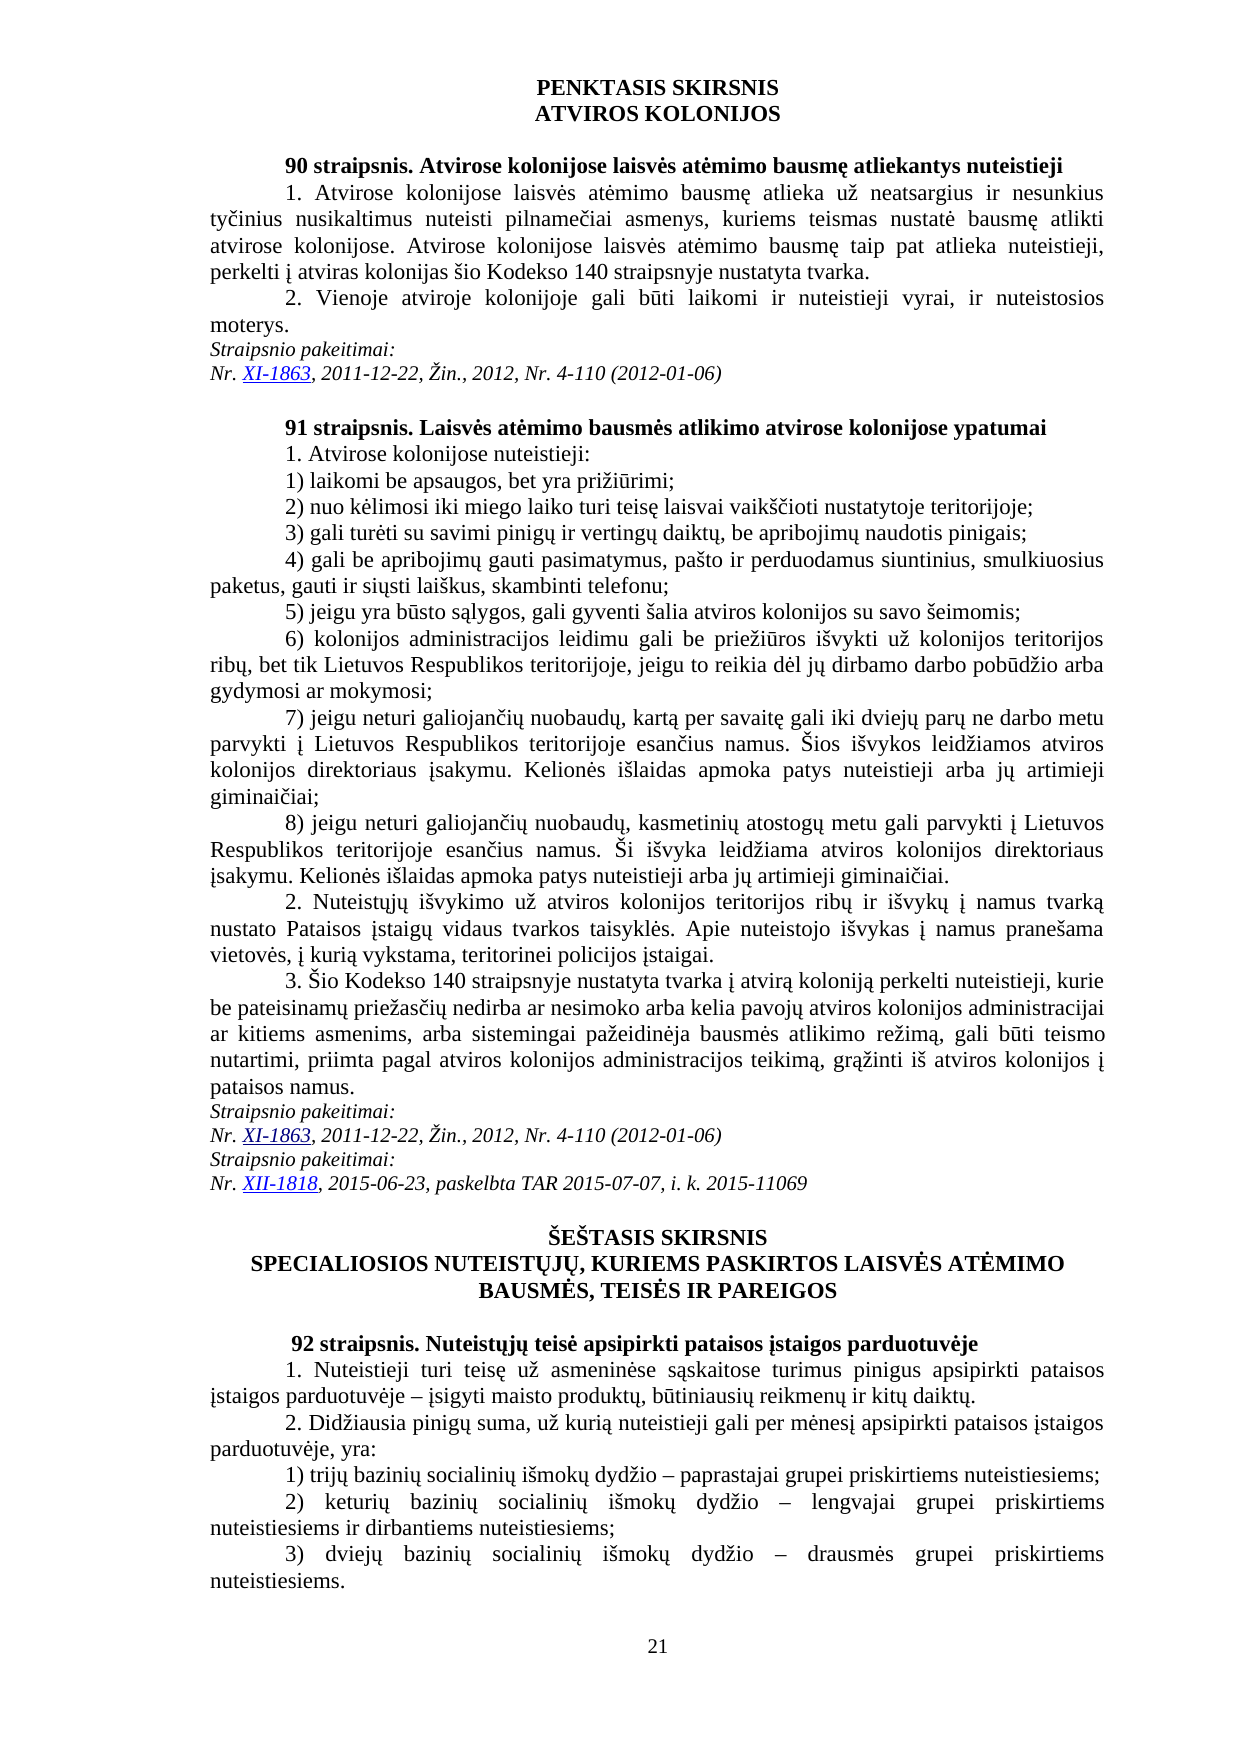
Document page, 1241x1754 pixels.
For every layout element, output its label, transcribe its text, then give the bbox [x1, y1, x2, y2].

text 3. Šio Kodekso 140 straipsnyje nustatyta tvarka į atvirą koloniją perkelti nuteistieji, kurie be pateisinamų priežasčių nedirba ar nesimoko arba kelia pavojų atviros kolonijos administracijai ar kitiems asmenims, arba sistemingai pažeidinėja bausmės atlikimo režimą, gali būti teismo nutartimi, priimta pagal atviros kolonijos administracijos teikimą, grąžinti iš atviros kolonijos į pataisos namus. [210, 967, 1106, 1099]
text 7) jeigu neturi galiojančių nuobaudų, kartą per savaitę gali iki dviejų parų ne darbo metu parvykti į Lietuvos Respublikos teritorijoje esančius namus. Šios išvykos leidžiamos atviros kolonijos direktoriaus įsakymu. Kelionės išlaidas apmoka patys nuteistieji arba jų artimieji giminaičiai; [210, 704, 1106, 809]
text 2) nuo kėlimosi iki miego laiko turi teisę laisvai vaikščioti nustatytoje teritorijoje; [210, 493, 1106, 519]
text Nr. XI-1863, 2011-12-22, Žin., 2012, Nr. 4-110 (2012-01-06) [210, 1123, 1106, 1147]
text 92 straipsnis. Nuteistųjų teisė apsipirkti pataisos įstaigos parduotuvėje [210, 1329, 1106, 1356]
subtitle ATVIROS KOLONIJOS [210, 100, 1106, 126]
text Straipsnio pakeitimai: [210, 1147, 1106, 1171]
text 3) gali turėti su savimi pinigų ir vertingų daiktų, be apribojimų naudotis pinigais; [210, 519, 1106, 546]
text 1. Nuteistieji turi teisę už asmeninėse sąskaitose turimus pinigus apsipirkti pataisos įstaigos parduotuvėje – įsigyti maisto produktų, būtiniausių reikmenų ir kitų daiktų. [210, 1356, 1106, 1409]
text SPECIALIOSIOS NUTEISTŲJŲ, KURIEMS PASKIRTOS LAISVĖS ATĖMIMO BAUSMĖS, TEISĖS IR PAREIGOS [210, 1251, 1106, 1303]
text 2. Didžiausia pinigų suma, už kurią nuteistieji gali per mėnesį apsipirkti pataisos įstaigos parduotuvėje, yra: [210, 1409, 1106, 1461]
text 6) kolonijos administracijos leidimu gali be priežiūros išvykti už kolonijos teritorijos ribų, bet tik Lietuvos Respublikos teritorijoje, jeigu to reikia dėl jų dirbamo darbo pobūdžio arba gydymosi ar mokymosi; [210, 625, 1106, 704]
text 2. Nuteistųjų išvykimo už atviros kolonijos teritorijos ribų ir išvykų į namus tvarką nustato Pataisos įstaigų vidaus tvarkos taisyklės. Apie nuteistojo išvykas į namus pranešama vietovės, į kurią vykstama, teritorinei policijos įstaigai. [210, 888, 1106, 967]
subtitle Penktasis skirsnis [210, 73, 1106, 100]
text 5) jeigu yra būsto sąlygos, gali gyventi šalia atviros kolonijos su savo šeimomis; [210, 598, 1106, 625]
subtitle Šeštasis skirsnis [210, 1224, 1106, 1251]
text 90 straipsnis. Atvirose kolonijose laisvės atėmimo bausmę atliekantys nuteistieji [285, 153, 1106, 179]
text 1. Atvirose kolonijose nuteistieji: [210, 440, 1106, 467]
text 3) dviejų bazinių socialinių išmokų dydžio – drausmės grupei priskirtiems nuteistiesiems. [210, 1540, 1106, 1593]
text Nr. XI-1863, 2011-12-22, Žin., 2012, Nr. 4-110 (2012-01-06) [210, 361, 1106, 385]
text 91 straipsnis. Laisvės atėmimo bausmės atlikimo atvirose kolonijose ypatumai [210, 414, 1106, 440]
text 1) laikomi be apsaugos, bet yra prižiūrimi; [210, 467, 1106, 493]
text Nr. XII-1818, 2015-06-23, paskelbta TAR 2015-07-07, i. k. 2015-11069 [210, 1171, 1106, 1195]
text 8) jeigu neturi galiojančių nuobaudų, kasmetinių atostogų metu gali parvykti į Lietuvos Respublikos teritorijoje esančius namus. Ši išvyka leidžiama atviros kolonijos direktoriaus įsakymu. Kelionės išlaidas apmoka patys nuteistieji arba jų artimieji giminaičiai. [210, 809, 1106, 888]
text 2) keturių bazinių socialinių išmokų dydžio – lengvajai grupei priskirtiems nuteistiesiems ir dirbantiems nuteistiesiems; [210, 1488, 1106, 1540]
text Straipsnio pakeitimai: [210, 337, 1106, 361]
text 2. Vienoje atviroje kolonijoje gali būti laikomi ir nuteistieji vyrai, ir nuteistosios moterys. [210, 284, 1106, 337]
text 1) trijų bazinių socialinių išmokų dydžio – paprastajai grupei priskirtiems nuteistiesiems; [210, 1461, 1106, 1488]
text 4) gali be apribojimų gauti pasimatymus, pašto ir perduodamus siuntinius, smulkiuosius paketus, gauti ir siųsti laiškus, skambinti telefonu; [210, 546, 1106, 598]
text Straipsnio pakeitimai: [210, 1099, 1106, 1123]
text 1. Atvirose kolonijose laisvės atėmimo bausmę atlieka už neatsargius ir nesunkius tyčinius nusikaltimus nuteisti pilnamečiai asmenys, kuriems teismas nustatė bausmę atlikti atvirose kolonijose. Atvirose kolonijose laisvės atėmimo bausmę taip pat atlieka nuteistieji, perkelti į atviras kolonijas šio Kodekso 140 straipsnyje nustatyta tvarka. [210, 179, 1106, 284]
